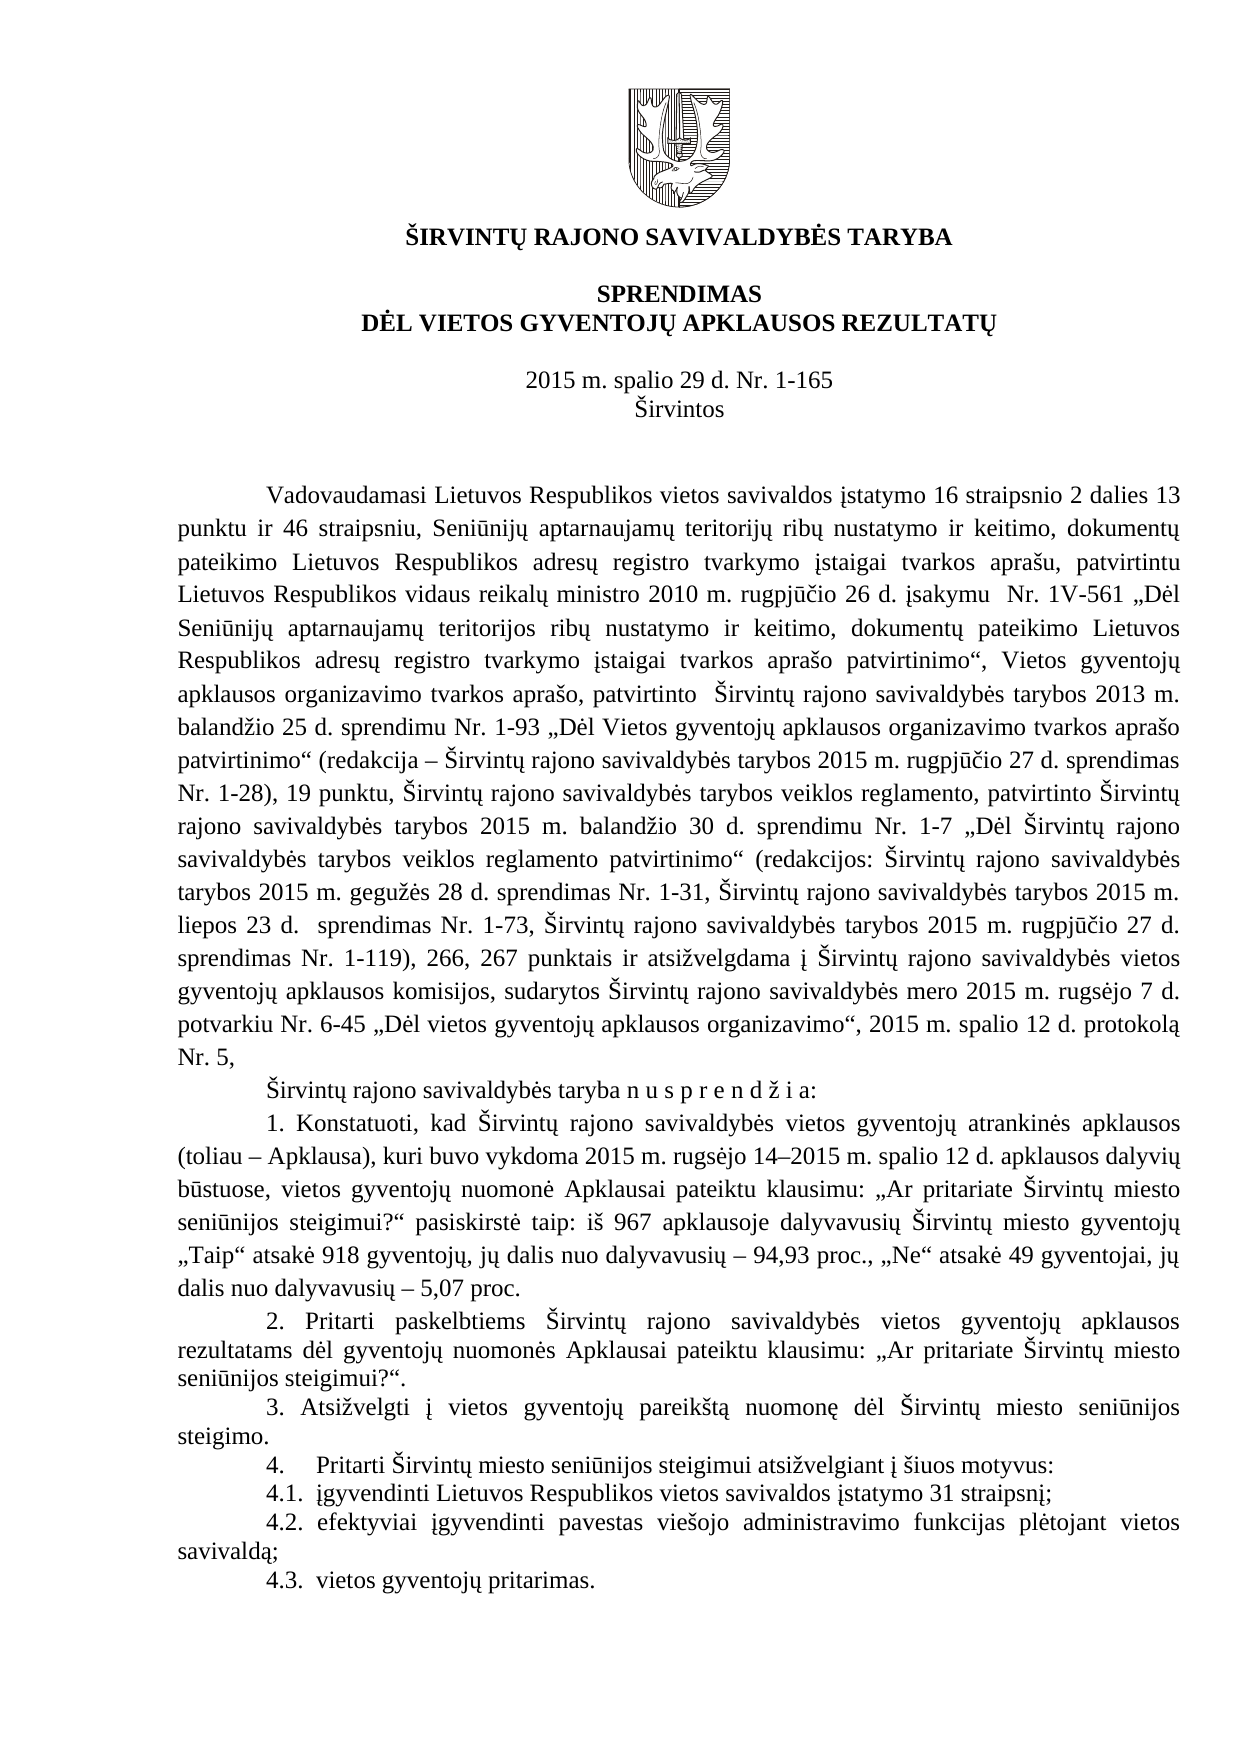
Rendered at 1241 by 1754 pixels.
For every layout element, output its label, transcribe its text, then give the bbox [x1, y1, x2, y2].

text 3. Atsižvelgti į vietos gyventojų pareikštą nuomonę dėl Širvintų miesto seniūnijos steigimo. [177, 1392, 1181, 1450]
text 1. Konstatuoti, kad Širvintų rajono savivaldybės vietos gyventojų atrankinės apklausos (toliau – Apklausa), kuri buvo vykdoma 2015 m. rugsėjo 14–2015 m. spalio 12 d. apklausos dalyvių būstuose, vietos gyventojų nuomonė Apklausai pateiktu klausimu: „Ar pritariate Širvintų miesto seniūnijos steigimui?“ pasiskirstė taip: iš 967 apklausoje dalyvavusių Širvintų miesto gyventojų „Taip“ atsakė 918 gyventojų, jų dalis nuo dalyvavusių – 94,93 proc., „Ne“ atsakė 49 gyventojai, jų dalis nuo dalyvavusių – 5,07 proc. [177, 1108, 1181, 1302]
text 4. Pritarti Širvintų miesto seniūnijos steigimui atsižvelgiant į šiuos motyvus: [177, 1450, 1181, 1478]
text Širvintų rajono savivaldybės taryba n u s p r e n d ž i a: [177, 1075, 1181, 1104]
text 4.2. efektyviai įgyvendinti pavestas viešojo administravimo funkcijas plėtojant vietos savivaldą; [177, 1507, 1181, 1565]
text ŠIRVINTŲ RAJONO SAVIVALDYBĖS TARYBA [177, 222, 1181, 251]
text DĖL VIETOS GYVENTOJŲ APKLAUSOS REZULTATŲ [177, 308, 1181, 337]
text 4.3. vietos gyventojų pritarimas. [177, 1565, 1181, 1593]
text Širvintos [177, 394, 1181, 423]
text 2. Pritarti paskelbtiems Širvintų rajono savivaldybės vietos gyventojų apklausos rezultatams dėl gyventojų nuomonės Apklausai pateiktu klausimu: „Ar pritariate Širvintų miesto seniūnijos steigimui?“. [177, 1306, 1181, 1392]
text 2015 m. spalio 29 d. Nr. 1-165 [177, 366, 1181, 394]
text SPRENDIMAS [177, 279, 1181, 308]
text Vadovaudamasi Lietuvos Respublikos vietos savivaldos įstatymo 16 straipsnio 2 dalies 13 punktu ir 46 straipsniu, Seniūnijų aptarnaujamų teritorijų ribų nustatymo ir keitimo, dokumentų pateikimo Lietuvos Respublikos adresų registro tvarkymo įstaigai tvarkos aprašu, patvirtintu Lietuvos Respublikos vidaus reikalų ministro 2010 m. rugpjūčio 26 d. įsakymu Nr. 1V-561 „Dėl Seniūnijų aptarnaujamų teritorijos ribų nustatymo ir keitimo, dokumentų pateikimo Lietuvos Respublikos adresų registro tvarkymo įstaigai tvarkos aprašo patvirtinimo“, Vietos gyventojų apklausos organizavimo tvarkos aprašo, patvirtinto Širvintų rajono savivaldybės tarybos 2013 m. balandžio 25 d. sprendimu Nr. 1-93 „Dėl Vietos gyventojų apklausos organizavimo tvarkos aprašo patvirtinimo“ (redakcija – Širvintų rajono savivaldybės tarybos 2015 m. rugpjūčio 27 d. sprendimas Nr. 1-28), 19 punktu, Širvintų rajono savivaldybės tarybos veiklos reglamento, patvirtinto Širvintų rajono savivaldybės tarybos 2015 m. balandžio 30 d. sprendimu Nr. 1-7 „Dėl Širvintų rajono savivaldybės tarybos veiklos reglamento patvirtinimo“ (redakcijos: Širvintų rajono savivaldybės tarybos 2015 m. gegužės 28 d. sprendimas Nr. 1-31, Širvintų rajono savivaldybės tarybos 2015 m. liepos 23 d. sprendimas Nr. 1-73, Širvintų rajono savivaldybės tarybos 2015 m. rugpjūčio 27 d. sprendimas Nr. 1-119), 266, 267 punktais ir atsižvelgdama į Širvintų rajono savivaldybės vietos gyventojų apklausos komisijos, sudarytos Širvintų rajono savivaldybės mero 2015 m. rugsėjo 7 d. potvarkiu Nr. 6-45 „Dėl vietos gyventojų apklausos organizavimo“, 2015 m. spalio 12 d. protokolą Nr. 5, [177, 481, 1181, 1071]
text 4.1. įgyvendinti Lietuvos Respublikos vietos savivaldos įstatymo 31 straipsnį; [177, 1478, 1181, 1507]
